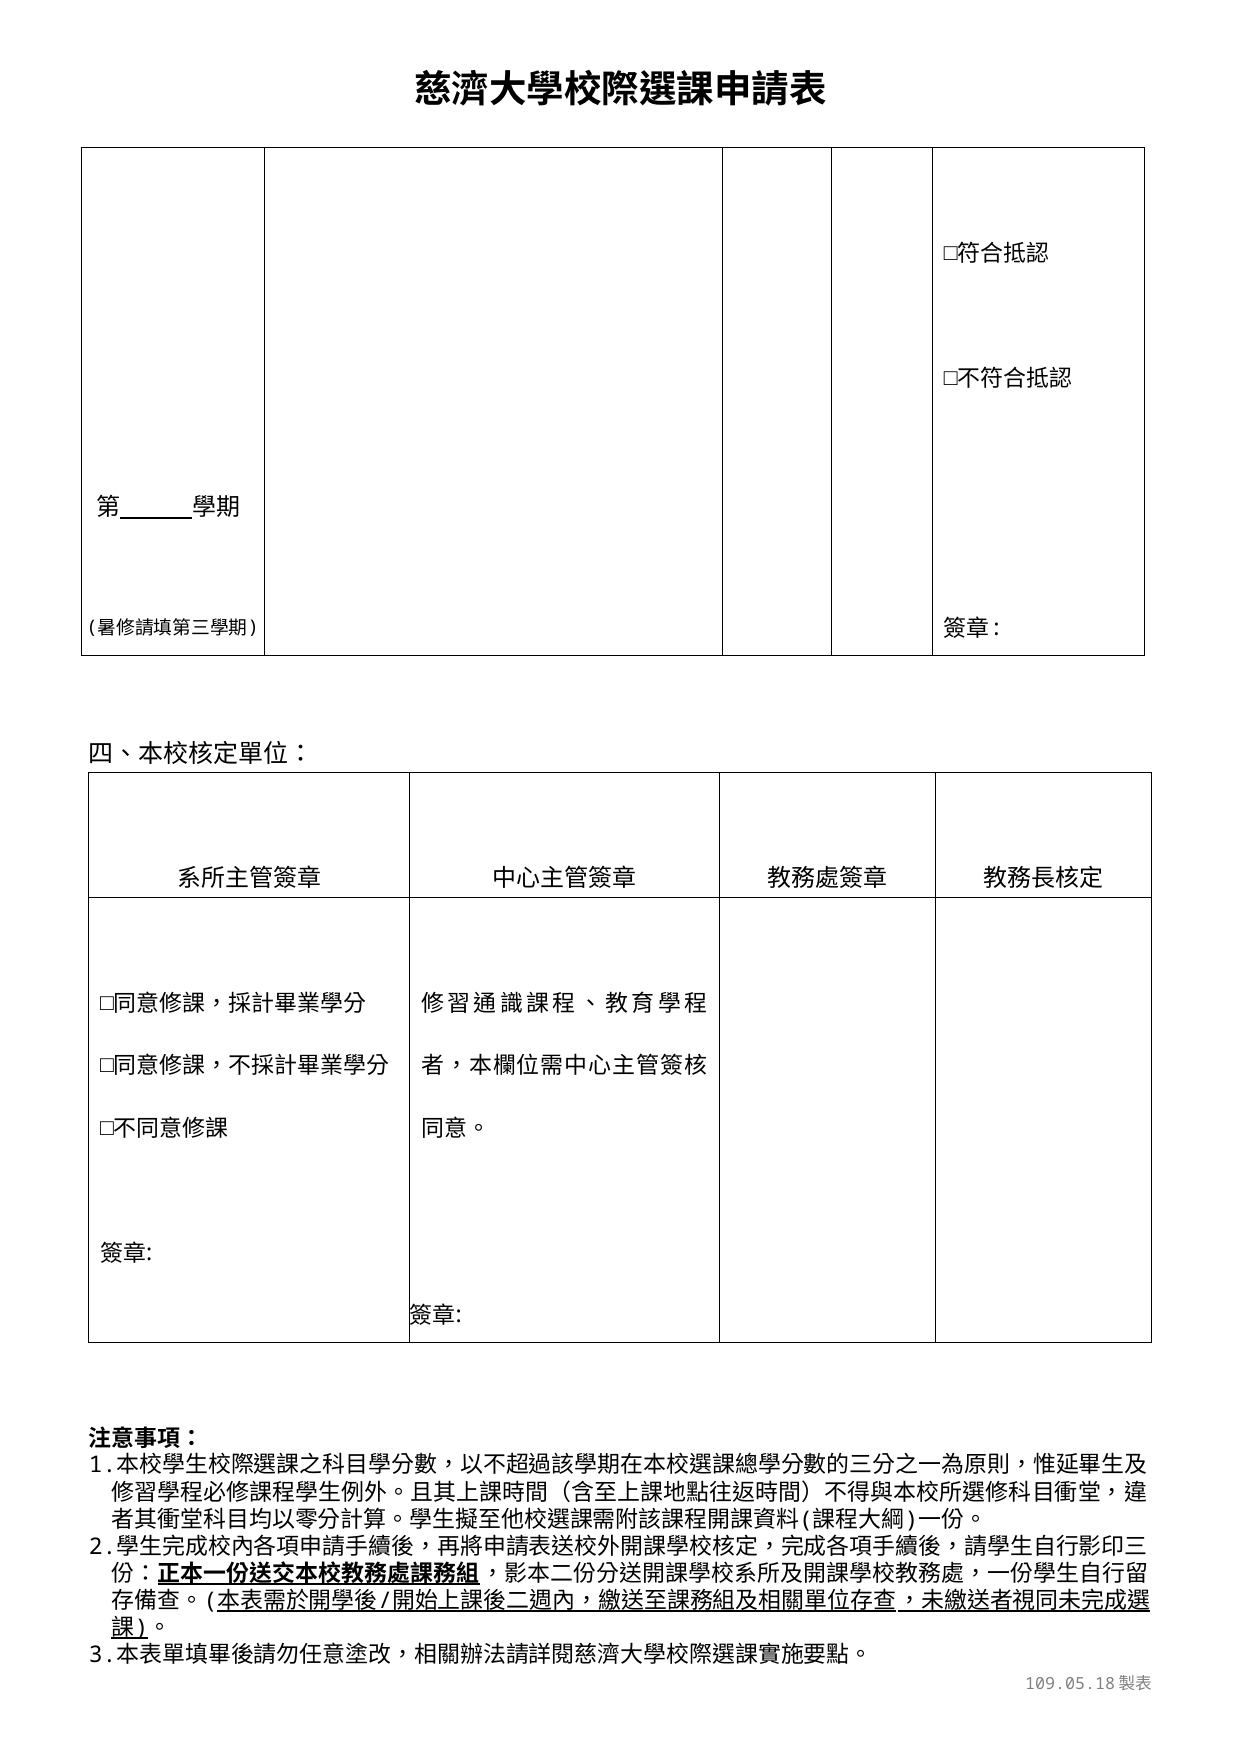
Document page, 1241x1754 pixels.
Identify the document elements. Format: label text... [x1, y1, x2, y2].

table_cell [832, 148, 932, 654]
table_cell [265, 148, 722, 654]
table_header 系所主管簽章 [89, 773, 409, 897]
table_cell 第 學期 (暑修請填第三學期) [82, 148, 264, 654]
table_cell 修習通識課程、教育學程者，本欄位需中心主管簽核同意。 簽章: [410, 898, 719, 1342]
table_header 中心主管簽章 [410, 773, 719, 897]
table_cell □同意修課，採計畢業學分 □同意修課，不採計畢業學分 □不同意修課 簽章: [89, 898, 409, 1342]
table_header 教務處簽章 [720, 773, 935, 897]
text 四、本校核定單位： [89, 709, 1152, 772]
table_header 教務長核定 [936, 773, 1151, 897]
table_cell [720, 898, 935, 1342]
table_cell □符合抵認 □不符合抵認 簽章: [933, 148, 1144, 654]
table_cell [936, 898, 1151, 1342]
table_cell [723, 148, 831, 654]
